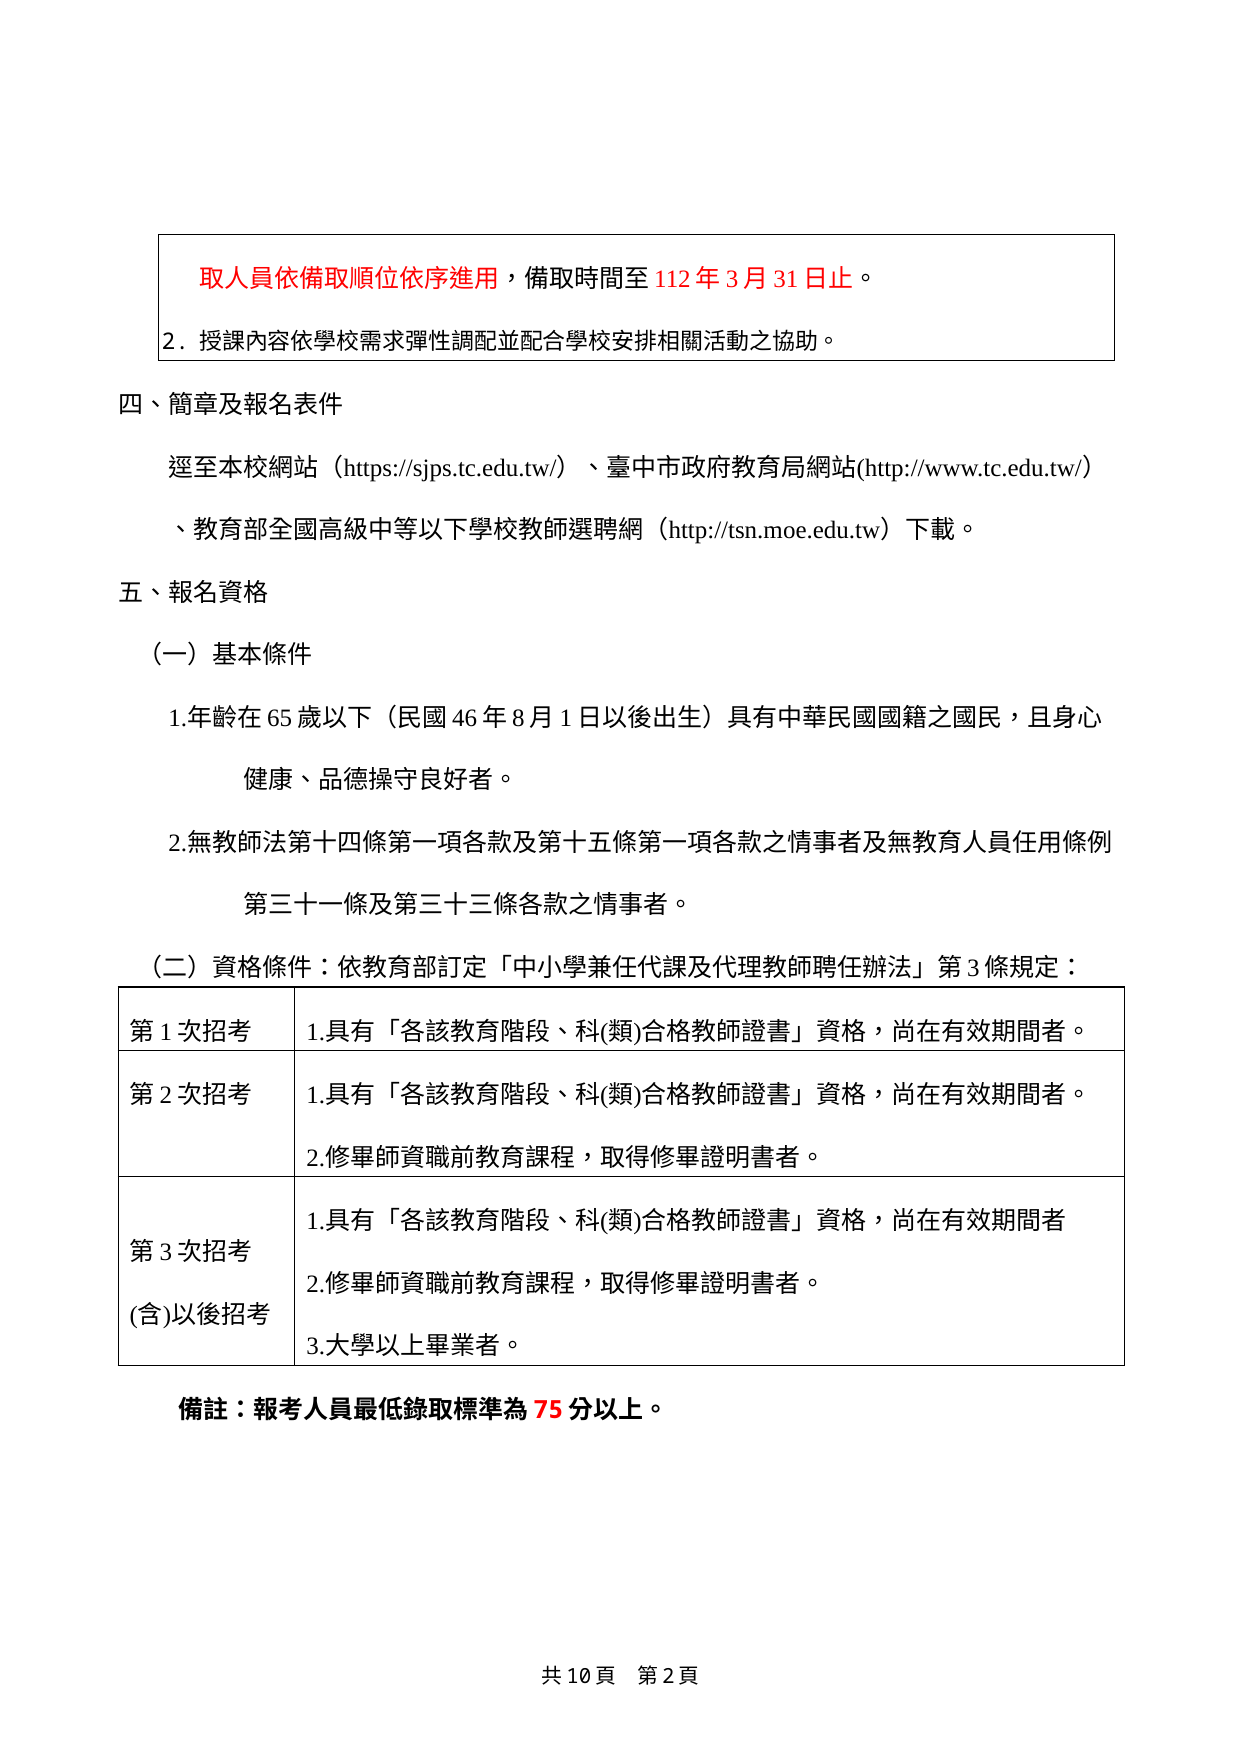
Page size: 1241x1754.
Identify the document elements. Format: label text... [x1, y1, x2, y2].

table_header 第1次招考 [119, 988, 294, 1050]
text 四、簡章及報名表件 逕至本校網站（https://sjps.tc.edu.tw/）、臺中市政府教育局網站(http://www.tc.edu.tw/）、教育部全國高級中等以下學校教師選聘網（http://tsn.moe.edu.tw）下載。 [118, 361, 1122, 549]
text 備註：報考人員最低錄取標準為75分以上。 [118, 1366, 1122, 1428]
table_cell 第2次招考 [119, 1051, 294, 1176]
table_cell 1.具有「各該教育階段、科(類)合格教師證書」資格，尚在有效期間者。 2.修畢師資職前教育課程，取得修畢證明書者。 [295, 1051, 1124, 1176]
text 五、報名資格 [118, 549, 1122, 611]
table_header 1.具有「各該教育階段、科(類)合格教師證書」資格，尚在有效期間者。 [295, 988, 1124, 1050]
table_cell 取人員依備取順位依序進用，備取時間至112年3月31日止。 授課內容依學校需求彈性調配並配合學校安排相關活動之協助。 [159, 235, 1114, 360]
text （一）基本條件 [118, 611, 1122, 674]
text （二）資格條件：依教育部訂定「中小學兼任代課及代理教師聘任辦法」第3條規定： [118, 924, 1122, 986]
table_cell 1.具有「各該教育階段、科(類)合格教師證書」資格，尚在有效期間者 2.修畢師資職前教育課程，取得修畢證明書者。 3.大學以上畢業者。 [295, 1177, 1124, 1364]
table_cell 第3次招考(含)以後招考 [119, 1177, 294, 1364]
text 2.無教師法第十四條第一項各款及第十五條第一項各款之情事者及無教育人員任用條例第三十一條及第三十三條各款之情事者。 [118, 799, 1122, 924]
text 1.年齡在65歲以下（民國46年8月1日以後出生）具有中華民國國籍之國民，且身心健康、品德操守良好者。 [118, 674, 1122, 799]
